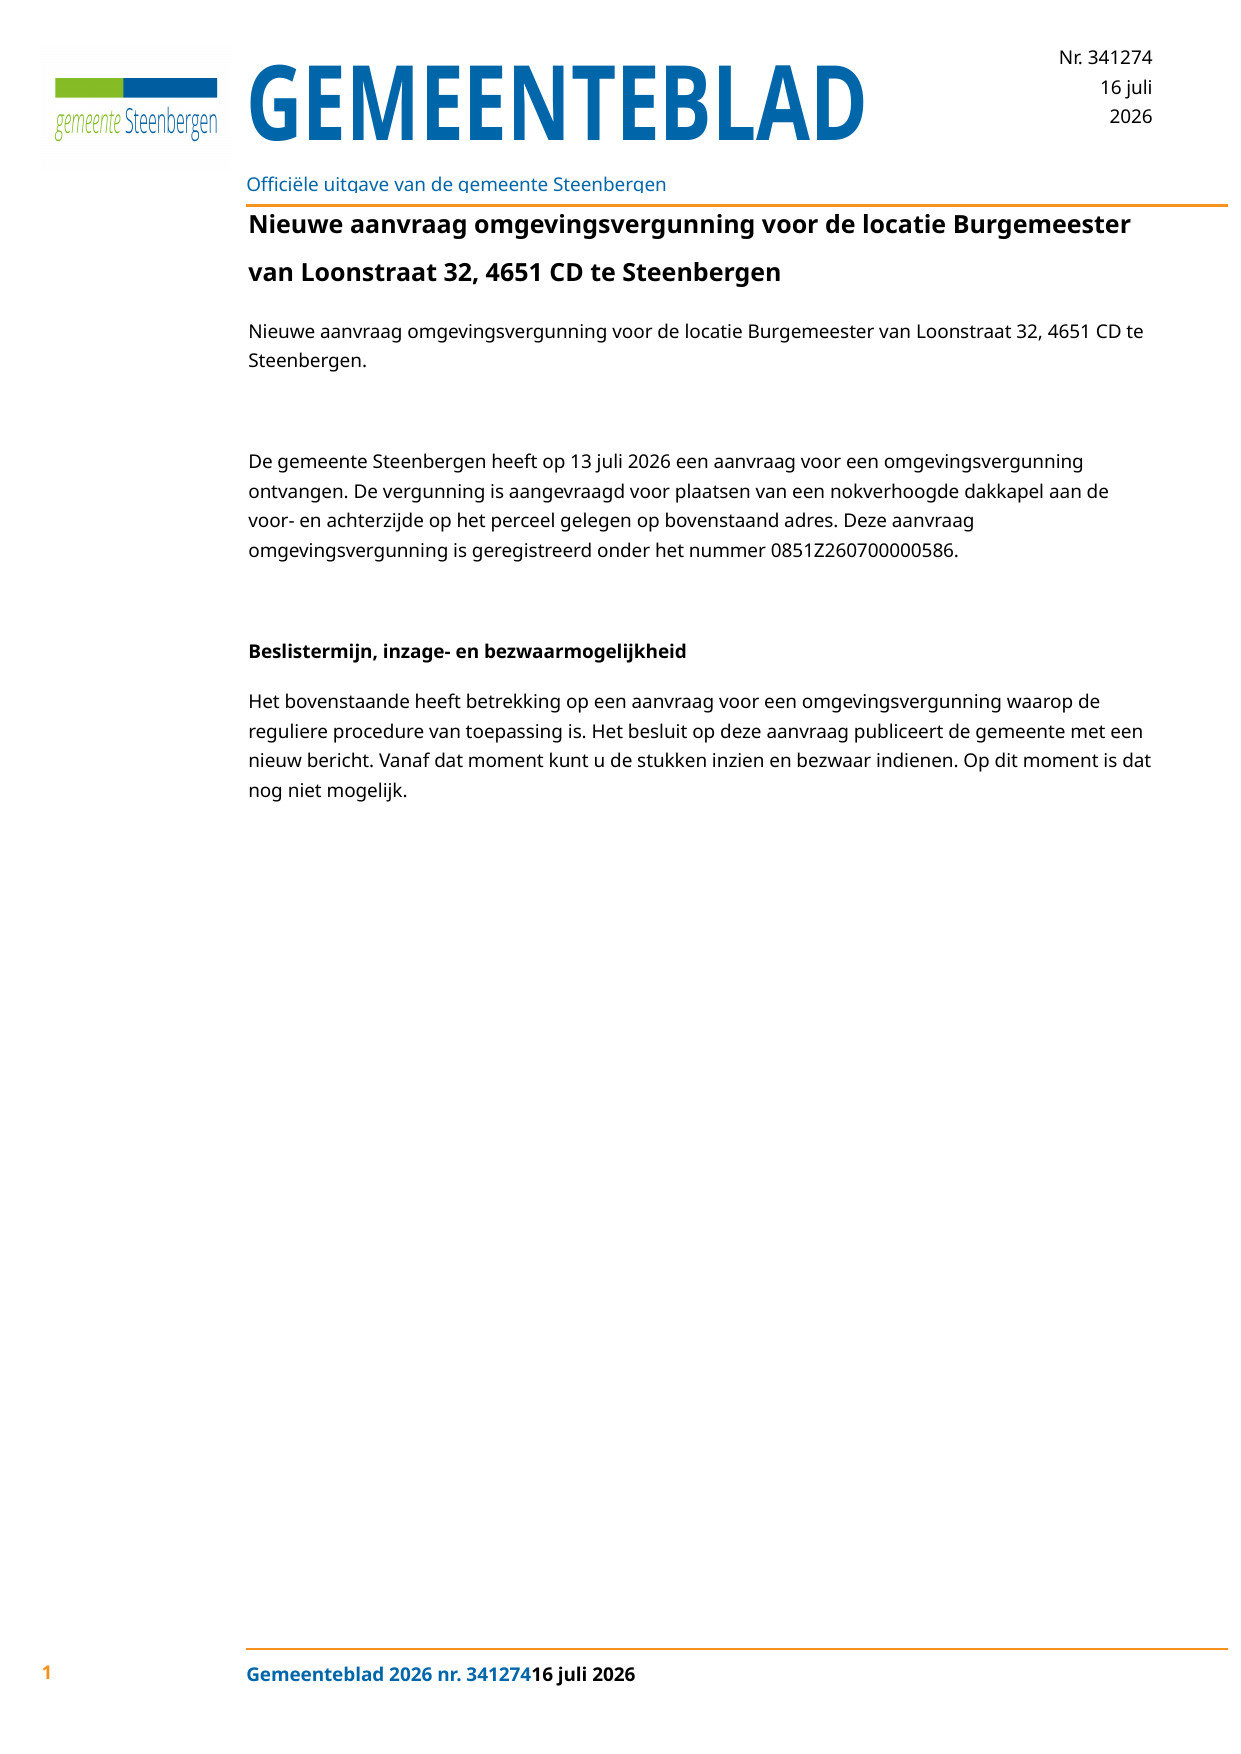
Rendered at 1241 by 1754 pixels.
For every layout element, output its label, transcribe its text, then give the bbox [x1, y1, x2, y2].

text De gemeente Steenbergen heeft op 13 juli 2026 een aanvraag voor een omgevingsvergunning ontvangen. De vergunning is aangevraagd voor plaatsen van een nokverhoogde dakkapel aan de voor- en achterzijde op het perceel gelegen op bovenstaand adres. Deze aanvraag omgevingsvergunning is geregistreerd onder het nummer 0851Z260700000586. [248, 448, 1152, 563]
text Nieuwe aanvraag omgevingsvergunning voor de locatie Burgemeester van Loonstraat 32, 4651 CD te Steenbergen [248, 207, 1152, 288]
text Het bovenstaande heeft betrekking op een aanvraag voor een omgevingsvergunning waarop de reguliere procedure van toepassing is. Het besluit op deze aanvraag publiceert de gemeente met een nieuw bericht. Vanaf dat moment kunt u de stukken inzien en bezwaar indienen. Op dit moment is dat nog niet mogelijk. [248, 688, 1152, 803]
text Nieuwe aanvraag omgevingsvergunning voor de locatie Burgemeester van Loonstraat 32, 4651 CD te Steenbergen. [248, 318, 1152, 373]
text Beslistermijn, inzage- en bezwaarmogelijkheid [248, 638, 1152, 664]
picture [41, 47, 231, 172]
